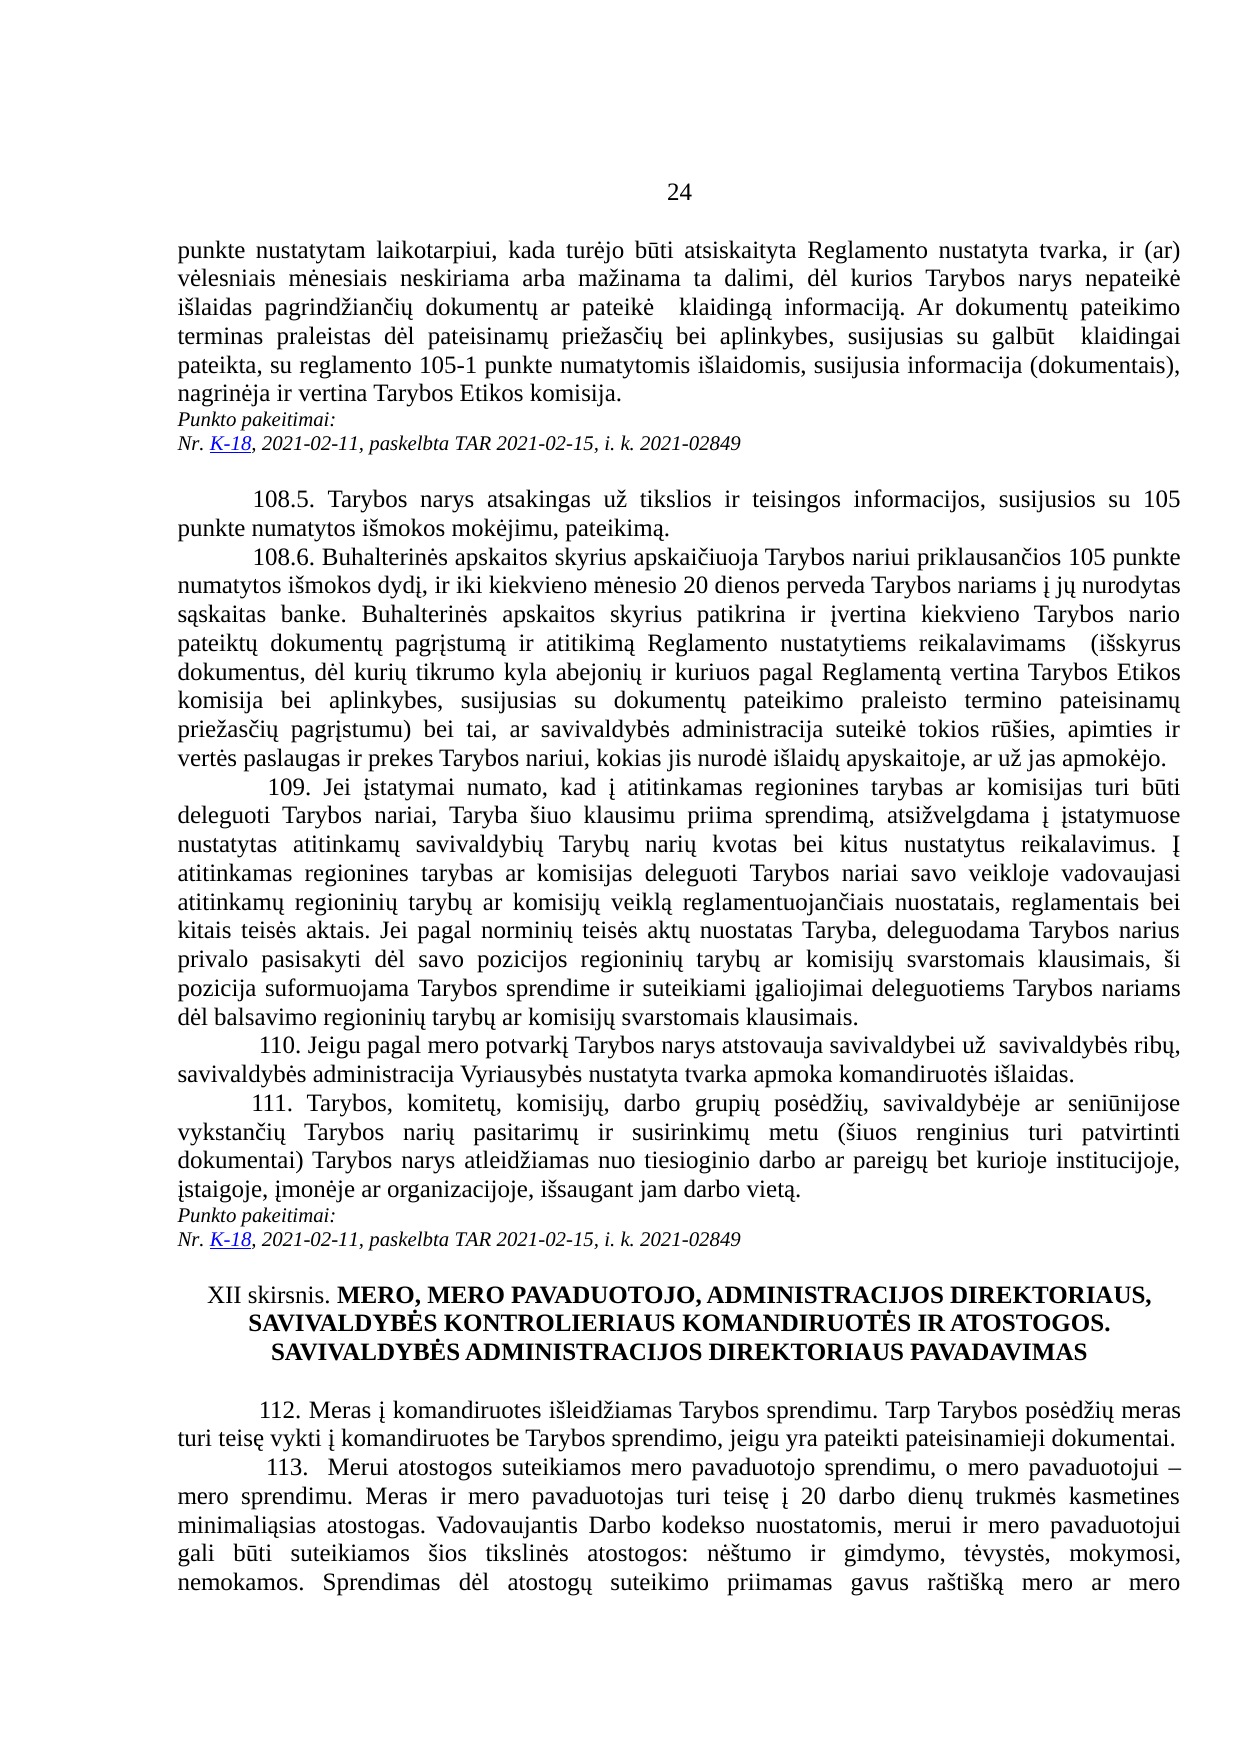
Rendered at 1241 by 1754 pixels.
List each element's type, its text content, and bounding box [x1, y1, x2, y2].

text 113. Merui atostogos suteikiamos mero pavaduotojo sprendimu, o mero pavaduotojui – mero sprendimu. Meras ir mero pavaduotojas turi teisę į 20 darbo dienų trukmės kasmetines minimaliąsias atostogas. Vadovaujantis Darbo kodekso nuostatomis, merui ir mero pavaduotojui gali būti suteikiamos šios tikslinės atostogos: nėštumo ir gimdymo, tėvystės, mokymosi, nemokamos. Sprendimas dėl atostogų suteikimo priimamas gavus raštišką mero ar mero [177, 1452, 1181, 1596]
text Punkto pakeitimai: [177, 407, 1181, 431]
text Punkto pakeitimai: [177, 1203, 1181, 1227]
text 110. Jeigu pagal mero potvarkį Tarybos narys atstovauja savivaldybei už savivaldybės ribų, savivaldybės administracija Vyriausybės nustatyta tvarka apmoka komandiruotės išlaidas. [177, 1030, 1181, 1088]
text Nr. K-18, 2021-02-11, paskelbta TAR 2021-02-15, i. k. 2021-02849 [177, 1227, 1181, 1251]
text 108.5. Tarybos narys atsakingas už tikslios ir teisingos informacijos, susijusios su 105 punkte numatytos išmokos mokėjimu, pateikimą. [177, 484, 1181, 542]
text punkte nustatytam laikotarpiui, kada turėjo būti atsiskaityta Reglamento nustatyta tvarka, ir (ar) vėlesniais mėnesiais neskiriama arba mažinama ta dalimi, dėl kurios Tarybos narys nepateikė išlaidas pagrindžiančių dokumentų ar pateikė klaidingą informaciją. Ar dokumentų pateikimo terminas praleistas dėl pateisinamų priežasčių bei aplinkybes, susijusias su galbūt klaidingai pateikta, su reglamento 105-1 punkte numatytomis išlaidomis, susijusia informacija (dokumentais), nagrinėja ir vertina Tarybos Etikos komisija. [177, 235, 1181, 407]
text 108.6. Buhalterinės apskaitos skyrius apskaičiuoja Tarybos nariui priklausančios 105 punkte numatytos išmokos dydį, ir iki kiekvieno mėnesio 20 dienos perveda Tarybos nariams į jų nurodytas sąskaitas banke. Buhalterinės apskaitos skyrius patikrina ir įvertina kiekvieno Tarybos nario pateiktų dokumentų pagrįstumą ir atitikimą Reglamento nustatytiems reikalavimams (išskyrus dokumentus, dėl kurių tikrumo kyla abejonių ir kuriuos pagal Reglamentą vertina Tarybos Etikos komisija bei aplinkybes, susijusias su dokumentų pateikimo praleisto termino pateisinamų priežasčių pagrįstumu) bei tai, ar savivaldybės administracija suteikė tokios rūšies, apimties ir vertės paslaugas ir prekes Tarybos nariui, kokias jis nurodė išlaidų apyskaitoje, ar už jas apmokėjo. [177, 542, 1181, 772]
text Nr. K-18, 2021-02-11, paskelbta TAR 2021-02-15, i. k. 2021-02849 [177, 431, 1181, 455]
text 111. Tarybos, komitetų, komisijų, darbo grupių posėdžių, savivaldybėje ar seniūnijose vykstančių Tarybos narių pasitarimų ir susirinkimų metu (šiuos renginius turi patvirtinti dokumentai) Tarybos narys atleidžiamas nuo tiesioginio darbo ar pareigų bet kurioje institucijoje, įstaigoje, įmonėje ar organizacijoje, išsaugant jam darbo vietą. [177, 1088, 1181, 1203]
text 112. Meras į komandiruotes išleidžiamas Tarybos sprendimu. Tarp Tarybos posėdžių meras turi teisę vykti į komandiruotes be Tarybos sprendimo, jeigu yra pateikti pateisinamieji dokumentai. [177, 1395, 1181, 1452]
text XII skirsnis. MERO, MERO PAVADUOTOJO, ADMINISTRACIJOS DIREKTORIAUS, SAVIVALDYBĖS KONTROLIERIAUS KOMANDIRUOTĖS IR ATOSTOGOS. SAVIVALDYBĖS ADMINISTRACIJOS DIREKTORIAUS PAVADAVIMAS [177, 1280, 1181, 1366]
text 109. Jei įstatymai numato, kad į atitinkamas regionines tarybas ar komisijas turi būti deleguoti Tarybos nariai, Taryba šiuo klausimu priima sprendimą, atsižvelgdama į įstatymuose nustatytas atitinkamų savivaldybių Tarybų narių kvotas bei kitus nustatytus reikalavimus. Į atitinkamas regionines tarybas ar komisijas deleguoti Tarybos nariai savo veikloje vadovaujasi atitinkamų regioninių tarybų ar komisijų veiklą reglamentuojančiais nuostatais, reglamentais bei kitais teisės aktais. Jei pagal norminių teisės aktų nuostatas Taryba, deleguodama Tarybos narius privalo pasisakyti dėl savo pozicijos regioninių tarybų ar komisijų svarstomais klausimais, ši pozicija suformuojama Tarybos sprendime ir suteikiami įgaliojimai deleguotiems Tarybos nariams dėl balsavimo regioninių tarybų ar komisijų svarstomais klausimais. [177, 772, 1181, 1030]
